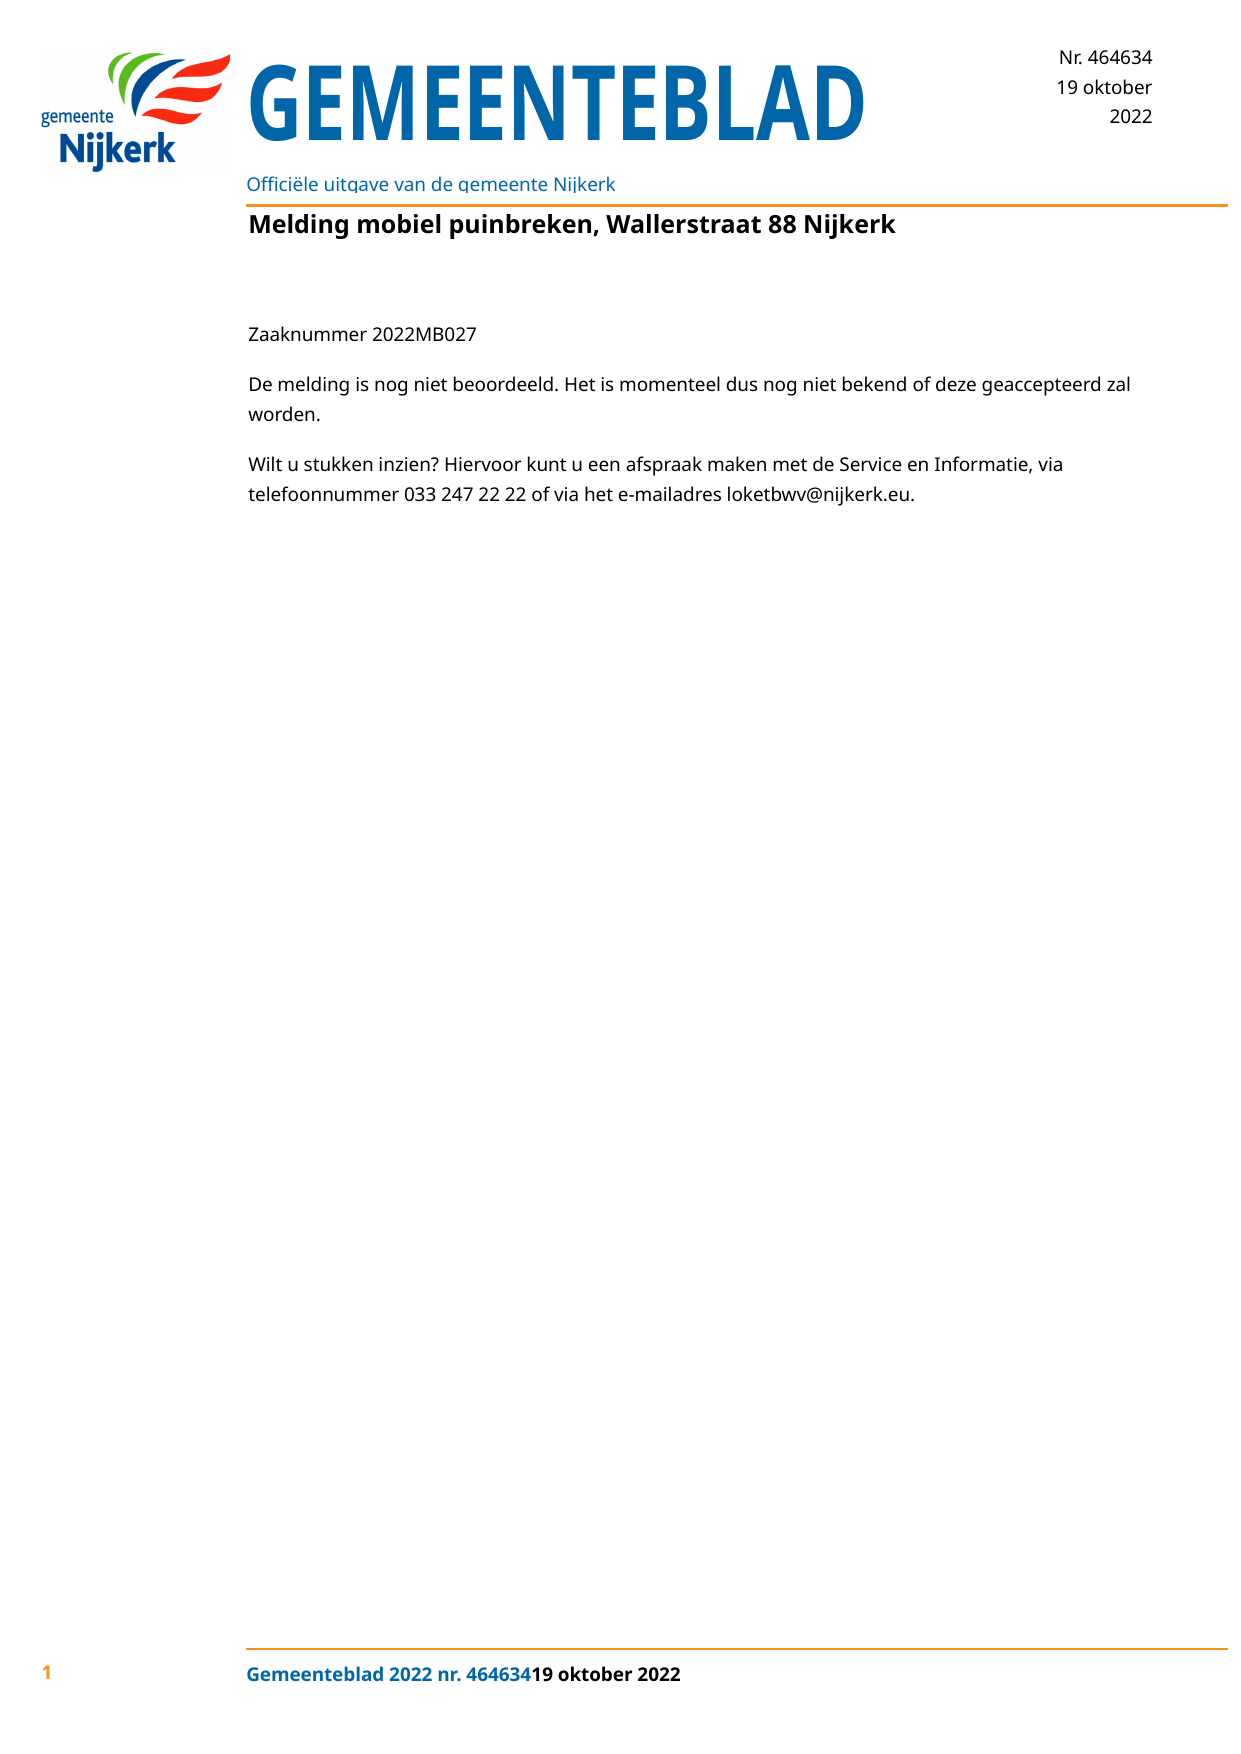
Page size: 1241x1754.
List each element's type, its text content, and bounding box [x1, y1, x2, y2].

text Zaaknummer 2022MB027 [248, 321, 1152, 346]
picture [41, 47, 231, 172]
text Wilt u stukken inzien? Hiervoor kunt u een afspraak maken met de Service en Informatie, via telefoonnummer 033 247 22 22 of via het e-mailadres loketbwv@nijkerk.eu. [248, 451, 1152, 506]
text De melding is nog niet beoordeeld. Het is momenteel dus nog niet bekend of deze geaccepteerd zal worden. [248, 371, 1152, 426]
text Melding mobiel puinbreken, Wallerstraat 88 Nijkerk [248, 207, 1152, 241]
